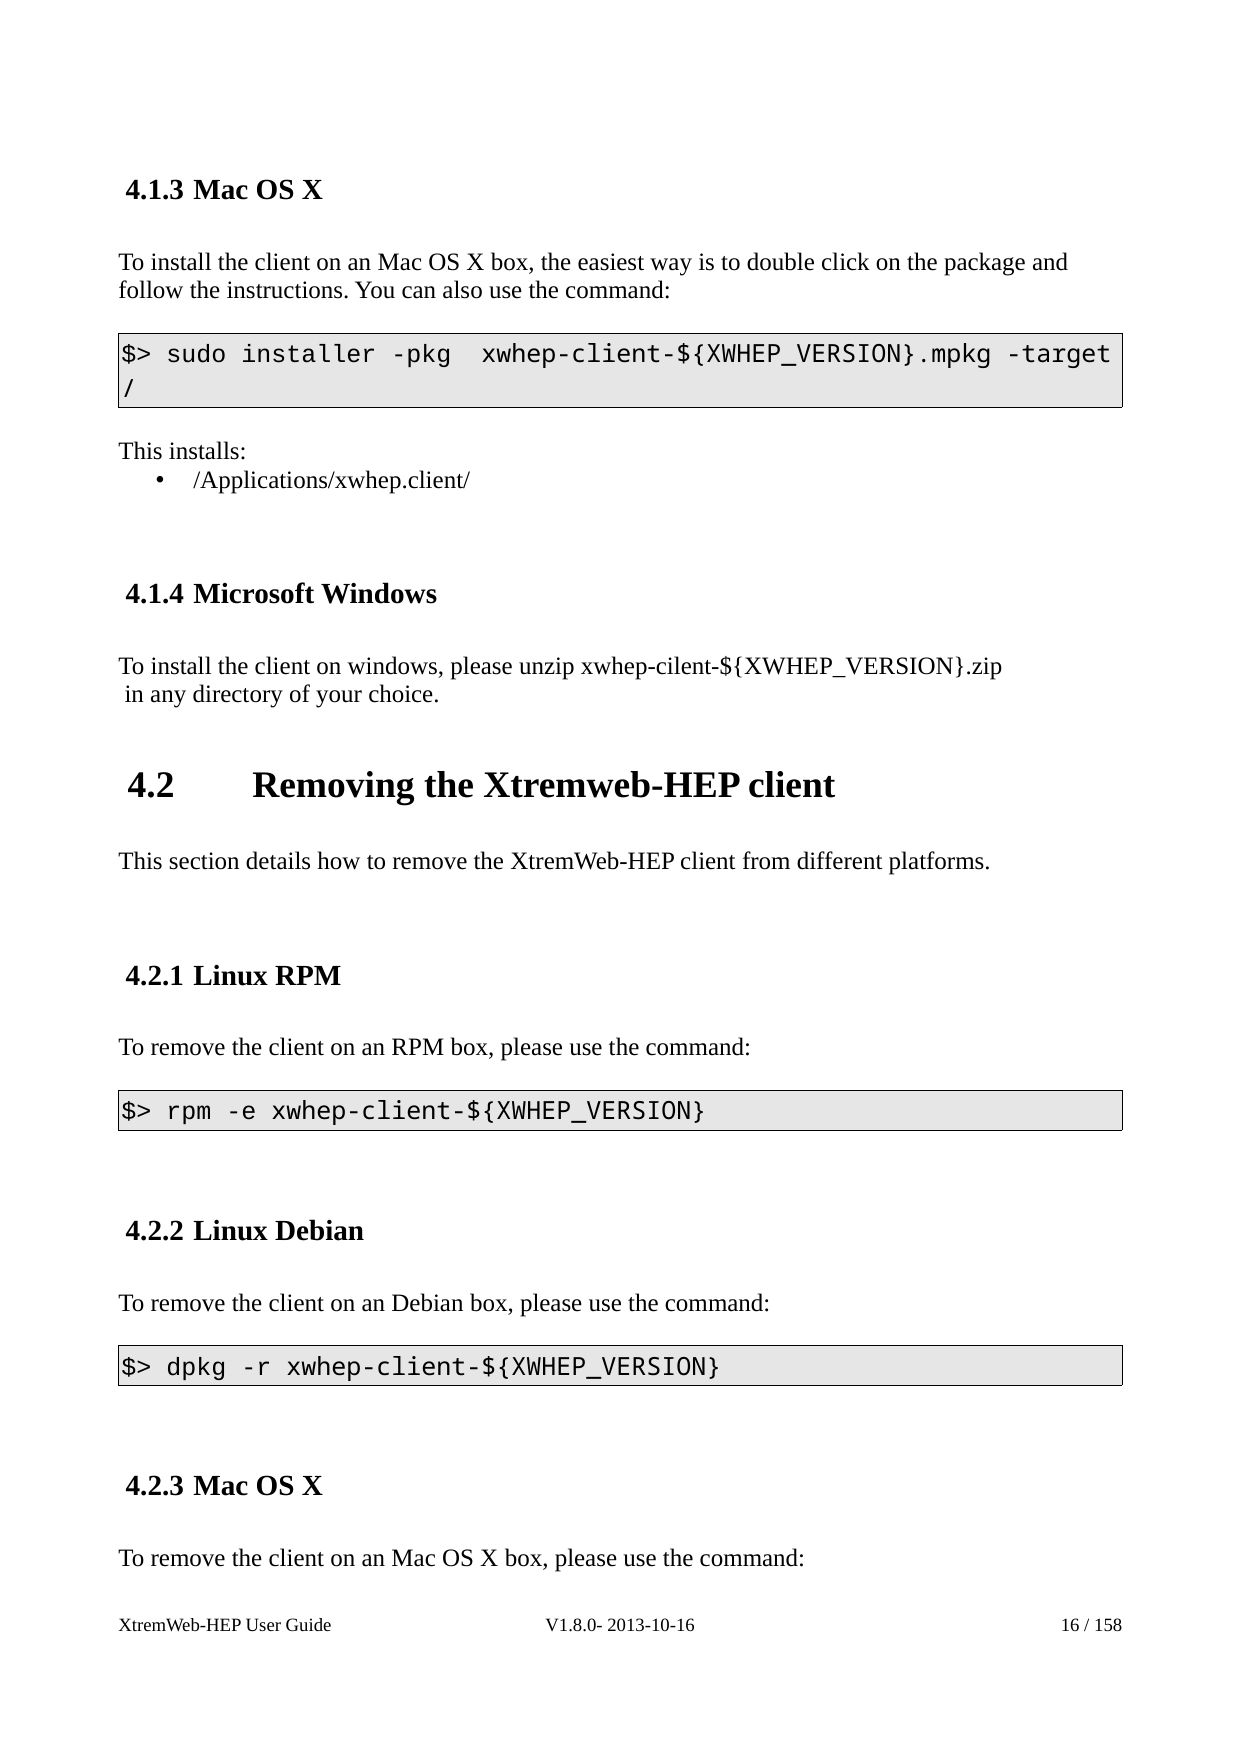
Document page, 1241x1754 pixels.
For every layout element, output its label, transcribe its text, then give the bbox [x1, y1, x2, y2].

text To install the client on an Mac OS X box, the easiest way is to double click on the package and follow the instructions. You can also use the command: [118, 247, 1122, 304]
subtitle Linux RPM [118, 958, 1122, 991]
subtitle Mac OS X [118, 1468, 1122, 1501]
text $> dpkg -r xwhep-client-${XWHEP_VERSION} [119, 1346, 1122, 1385]
text $> rpm -e xwhep-client-${XWHEP_VERSION} [119, 1091, 1122, 1130]
text To remove the client on an Mac OS X box, please use the command: [118, 1543, 1122, 1571]
subtitle Removing the Xtremweb-HEP client [118, 762, 1122, 805]
text $> sudo installer -pkg xwhep-client-${XWHEP_VERSION}.mpkg -target / [119, 334, 1122, 407]
subtitle Linux Debian [118, 1213, 1122, 1246]
subtitle Mac OS X [118, 172, 1122, 205]
text To remove the client on an RPM box, please use the command: [118, 1032, 1122, 1061]
text This section details how to remove the XtremWeb-HEP client from different platforms. [118, 846, 1122, 875]
list /Applications/xwhep.client/ [156, 465, 1122, 493]
text To remove the client on an Debian box, please use the command: [118, 1288, 1122, 1316]
text in any directory of your choice. [118, 679, 1122, 708]
subtitle Microsoft Windows [118, 576, 1122, 609]
text This installs: [118, 436, 1122, 465]
text To install the client on windows, please unzip xwhep-cilent-${XWHEP_VERSION}.zip [118, 651, 1122, 679]
